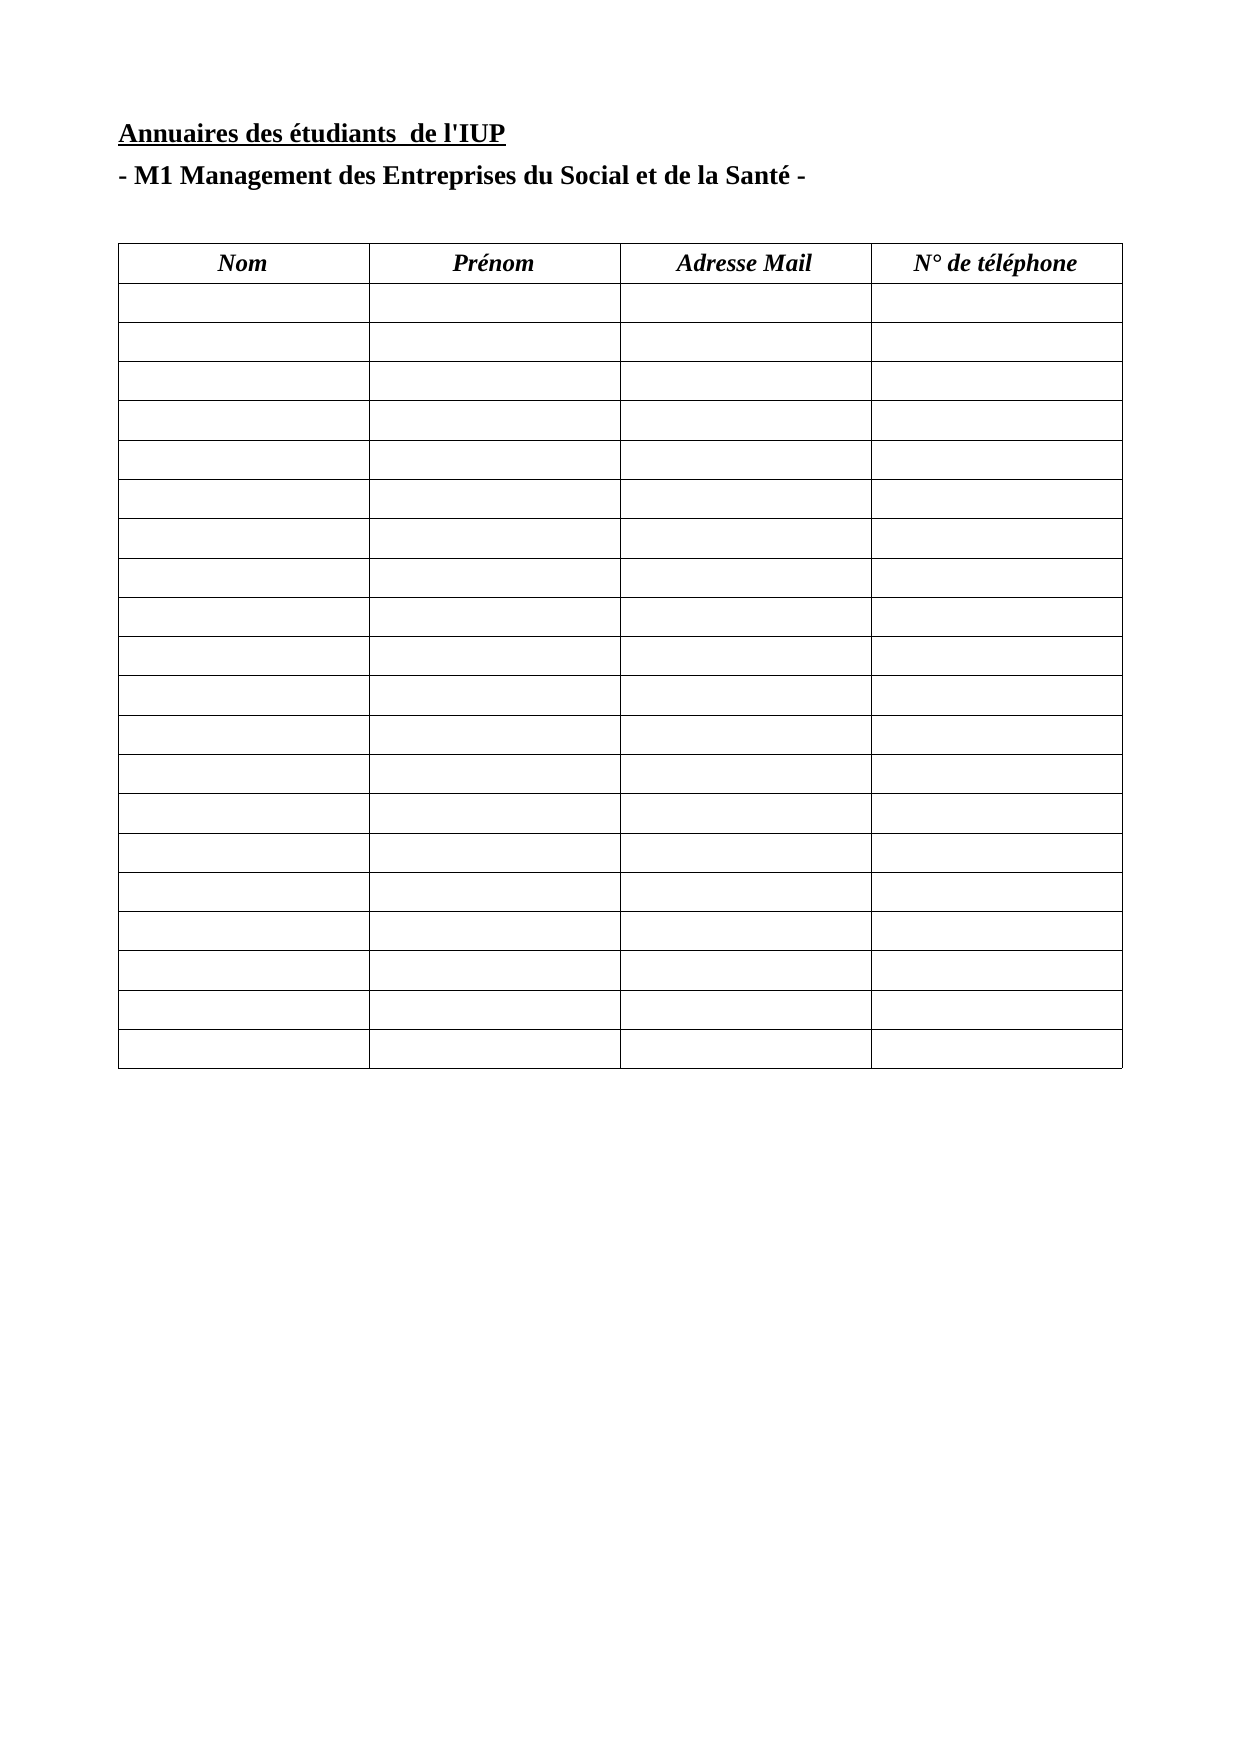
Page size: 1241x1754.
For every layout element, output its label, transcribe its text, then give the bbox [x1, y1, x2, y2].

table_cell [872, 951, 1122, 989]
table_cell [370, 598, 620, 636]
table_cell [370, 794, 620, 832]
table_cell [621, 637, 871, 675]
table_cell [370, 401, 620, 440]
table_cell [621, 362, 871, 400]
table_cell [872, 834, 1122, 872]
table_cell [621, 676, 871, 714]
text Annuaires des étudiants de l'IUP [118, 118, 1122, 148]
table_cell [370, 559, 620, 597]
table_cell [119, 323, 369, 361]
table_cell [370, 323, 620, 361]
table_cell [872, 991, 1122, 1029]
table_cell [872, 598, 1122, 636]
table_cell [119, 951, 369, 989]
table_cell [872, 873, 1122, 911]
table_cell [872, 755, 1122, 793]
table_cell [872, 637, 1122, 675]
table_cell [872, 441, 1122, 479]
table_cell [119, 834, 369, 872]
table_cell [621, 401, 871, 440]
table_cell [119, 794, 369, 832]
table_cell [621, 991, 871, 1029]
table_cell [119, 598, 369, 636]
text - M1 Management des Entreprises du Social et de la Santé - [118, 161, 1122, 191]
table_cell [872, 1030, 1122, 1068]
table_cell [872, 401, 1122, 440]
table_cell [119, 676, 369, 714]
table_cell [621, 323, 871, 361]
table_cell [370, 1030, 620, 1068]
table_cell [621, 284, 871, 322]
table_cell [872, 323, 1122, 361]
table_cell [621, 951, 871, 989]
table_cell [621, 1030, 871, 1068]
table_cell [621, 559, 871, 597]
table_cell [370, 284, 620, 322]
table_cell [621, 598, 871, 636]
table_cell [872, 559, 1122, 597]
table_cell [119, 441, 369, 479]
table_cell [621, 716, 871, 754]
table_cell [370, 834, 620, 872]
table_cell [872, 912, 1122, 950]
table_cell [119, 1030, 369, 1068]
table_cell [370, 480, 620, 518]
table_cell [872, 519, 1122, 557]
table_cell [370, 676, 620, 714]
table_cell [119, 284, 369, 322]
table_cell [621, 519, 871, 557]
table_cell [370, 519, 620, 557]
table_header Adresse Mail [621, 244, 871, 283]
table_cell [370, 716, 620, 754]
table_cell [119, 401, 369, 440]
table_cell [119, 362, 369, 400]
table_cell [621, 755, 871, 793]
table_cell [370, 912, 620, 950]
table_cell [872, 676, 1122, 714]
table_cell [119, 755, 369, 793]
table_cell [370, 873, 620, 911]
table_cell [370, 362, 620, 400]
table_cell [872, 794, 1122, 832]
table_cell [621, 794, 871, 832]
table_cell [872, 716, 1122, 754]
table_header N° de téléphone [872, 244, 1122, 283]
table_cell [119, 716, 369, 754]
table_header Nom [119, 244, 369, 283]
table_cell [621, 834, 871, 872]
table_header Prénom [370, 244, 620, 283]
table_cell [370, 755, 620, 793]
table_cell [872, 480, 1122, 518]
table_cell [119, 559, 369, 597]
table_cell [872, 362, 1122, 400]
table_cell [119, 873, 369, 911]
table_cell [119, 519, 369, 557]
table_cell [621, 441, 871, 479]
table_cell [621, 873, 871, 911]
table_cell [370, 951, 620, 989]
table_cell [872, 284, 1122, 322]
table_cell [370, 637, 620, 675]
table_cell [621, 912, 871, 950]
table_cell [370, 991, 620, 1029]
table_cell [119, 637, 369, 675]
table_cell [119, 912, 369, 950]
table_cell [119, 480, 369, 518]
table_cell [370, 441, 620, 479]
table_cell [119, 991, 369, 1029]
table_cell [621, 480, 871, 518]
